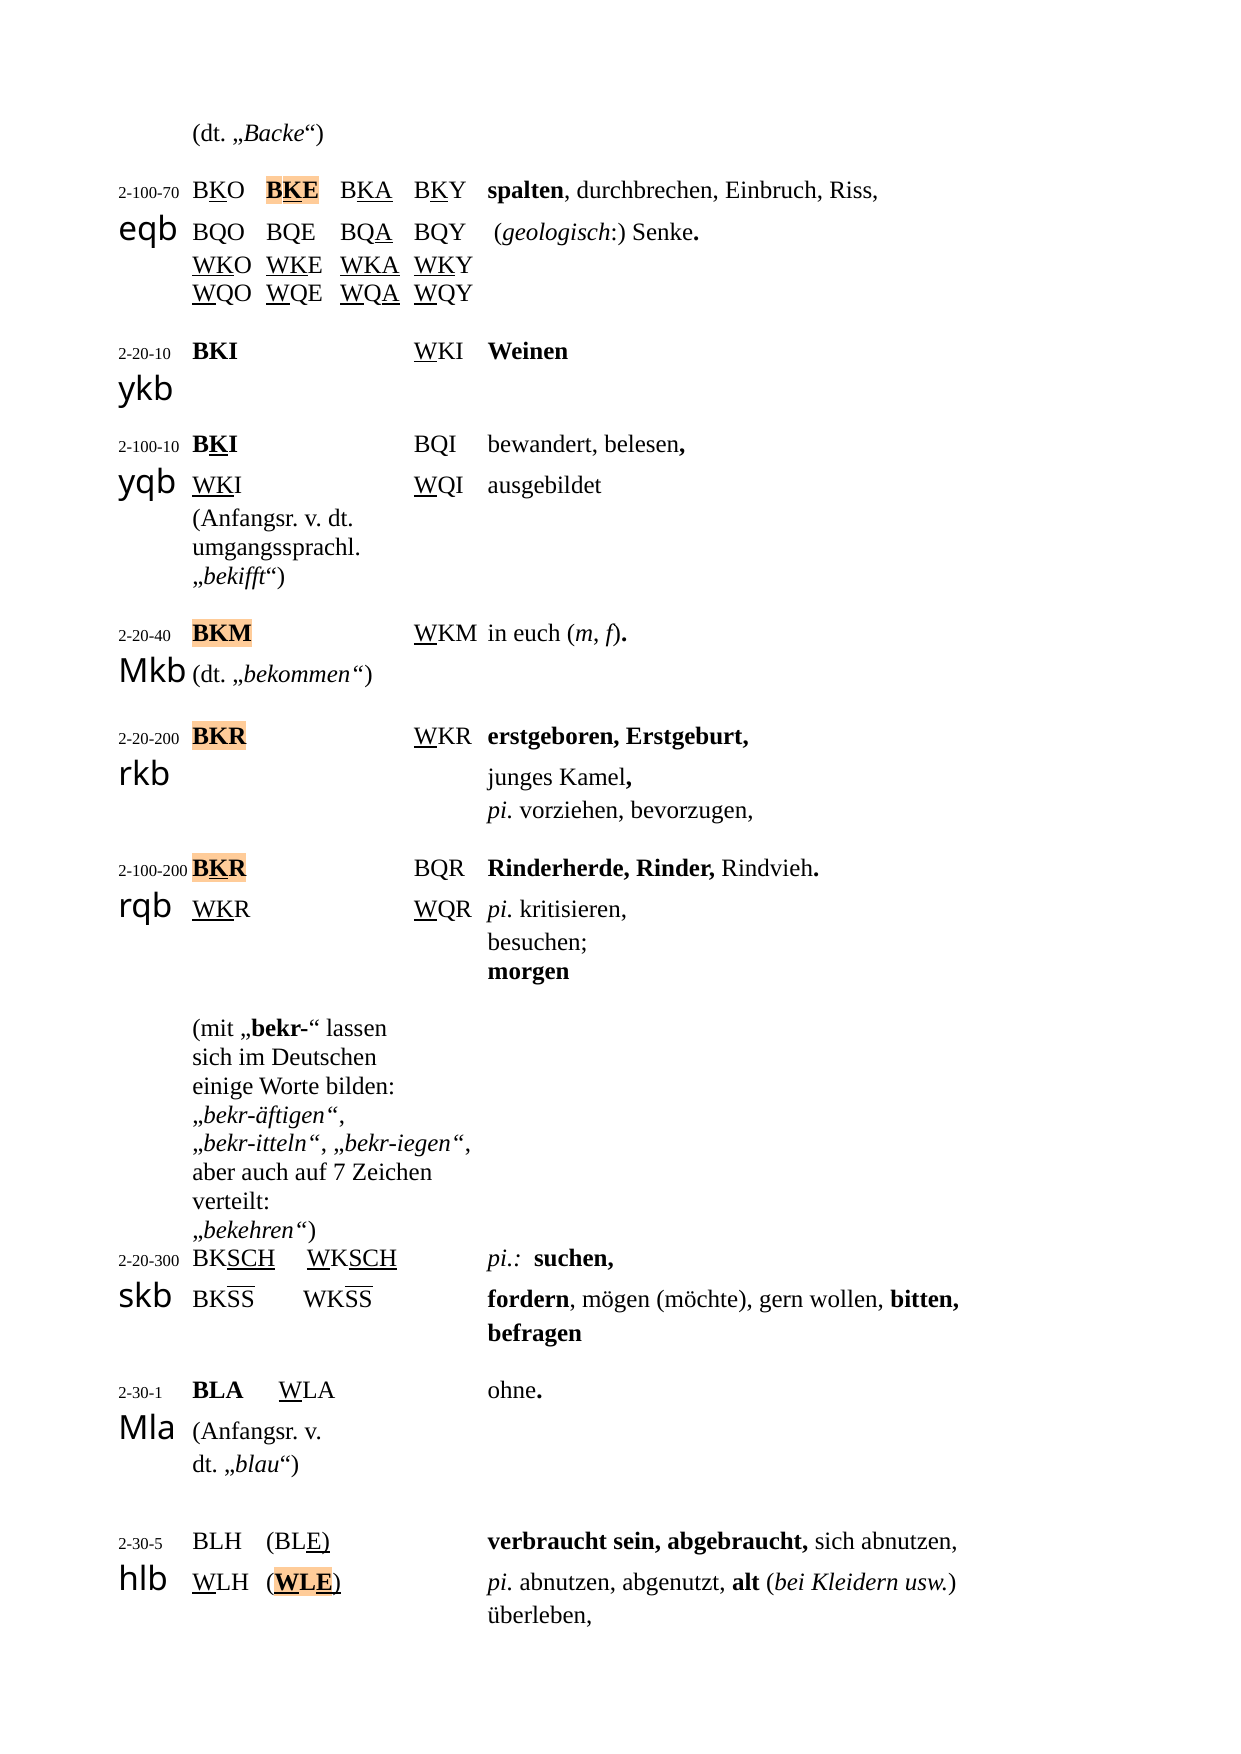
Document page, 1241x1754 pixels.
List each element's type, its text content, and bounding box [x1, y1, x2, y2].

text 2-30-5 BLH (BLE) verbraucht sein, abgebraucht, sich abnutzen, [118, 1526, 1122, 1555]
text 2-20-200 BKR WKR erstgeboren, Erstgeburt, [118, 721, 1122, 750]
text „bekehren“) [118, 1215, 1122, 1243]
text 2-20-10 BKI WKI Weinen [118, 336, 1122, 365]
text Mla (Anfangsr. v. [118, 1404, 1122, 1449]
text „bekr-äftigen“, [118, 1100, 1122, 1128]
text 2-100-10 BKI BQI bewandert, belesen, [118, 429, 1122, 458]
text skb BKSS WKSS fordern, mögen (möchte), gern wollen, bitten, [118, 1272, 1122, 1318]
text 2-100-70 BKO BKE BKA BKY spalten, durchbrechen, Einbruch, Riss, [118, 176, 1122, 204]
text 2-20-300 BKSCH WKSCH pi.: suchen, [118, 1243, 1122, 1272]
text 2-30-1 BLA WLA ohne. [118, 1375, 1122, 1404]
text pi. vorziehen, bevorzugen, [118, 796, 1122, 824]
text (Anfangsr. v. dt. [118, 503, 1122, 532]
text eqb BQO BQE BQA BQY (geologisch:) Senke. [118, 204, 1122, 250]
text verteilt: [118, 1186, 1122, 1215]
text hlb WLH (WLE) pi. abnutzen, abgenutzt, alt (bei Kleidern usw.) [118, 1555, 1122, 1600]
text aber auch auf 7 Zeichen [118, 1157, 1122, 1186]
text WKO WKE WKA WKY [118, 250, 1122, 278]
text umgangssprachl. [118, 532, 1122, 561]
text überleben, [118, 1600, 1122, 1629]
text rqb WKR WQR pi. kritisieren, [118, 882, 1122, 927]
text besuchen; [118, 927, 1122, 956]
text dt. „blau“) [118, 1449, 1122, 1478]
text 2-100-200 BKR BQR Rinderherde, Rinder, Rindvieh. [118, 853, 1122, 882]
text „bekr-itteln“, „bekr-iegen“, [118, 1128, 1122, 1157]
text WQO WQE WQA WQY [118, 278, 1122, 307]
text rkb junges Kamel, [118, 750, 1122, 796]
text befragen [118, 1318, 1122, 1346]
text yqb WKI WQI ausgebildet [118, 458, 1122, 503]
text (mit „bekr-“ lassen [118, 1013, 1122, 1042]
text ykb [118, 365, 1122, 410]
text morgen [118, 956, 1122, 985]
text sich im Deutschen [118, 1042, 1122, 1071]
text Mkb (dt. „bekommen“) [118, 647, 1122, 693]
text einige Worte bilden: [118, 1071, 1122, 1100]
text 2-20-40 BKM WKM in euch (m, f). [118, 618, 1122, 647]
text „bekifft“) [118, 561, 1122, 590]
text (dt. „Backe“) [118, 118, 1122, 147]
